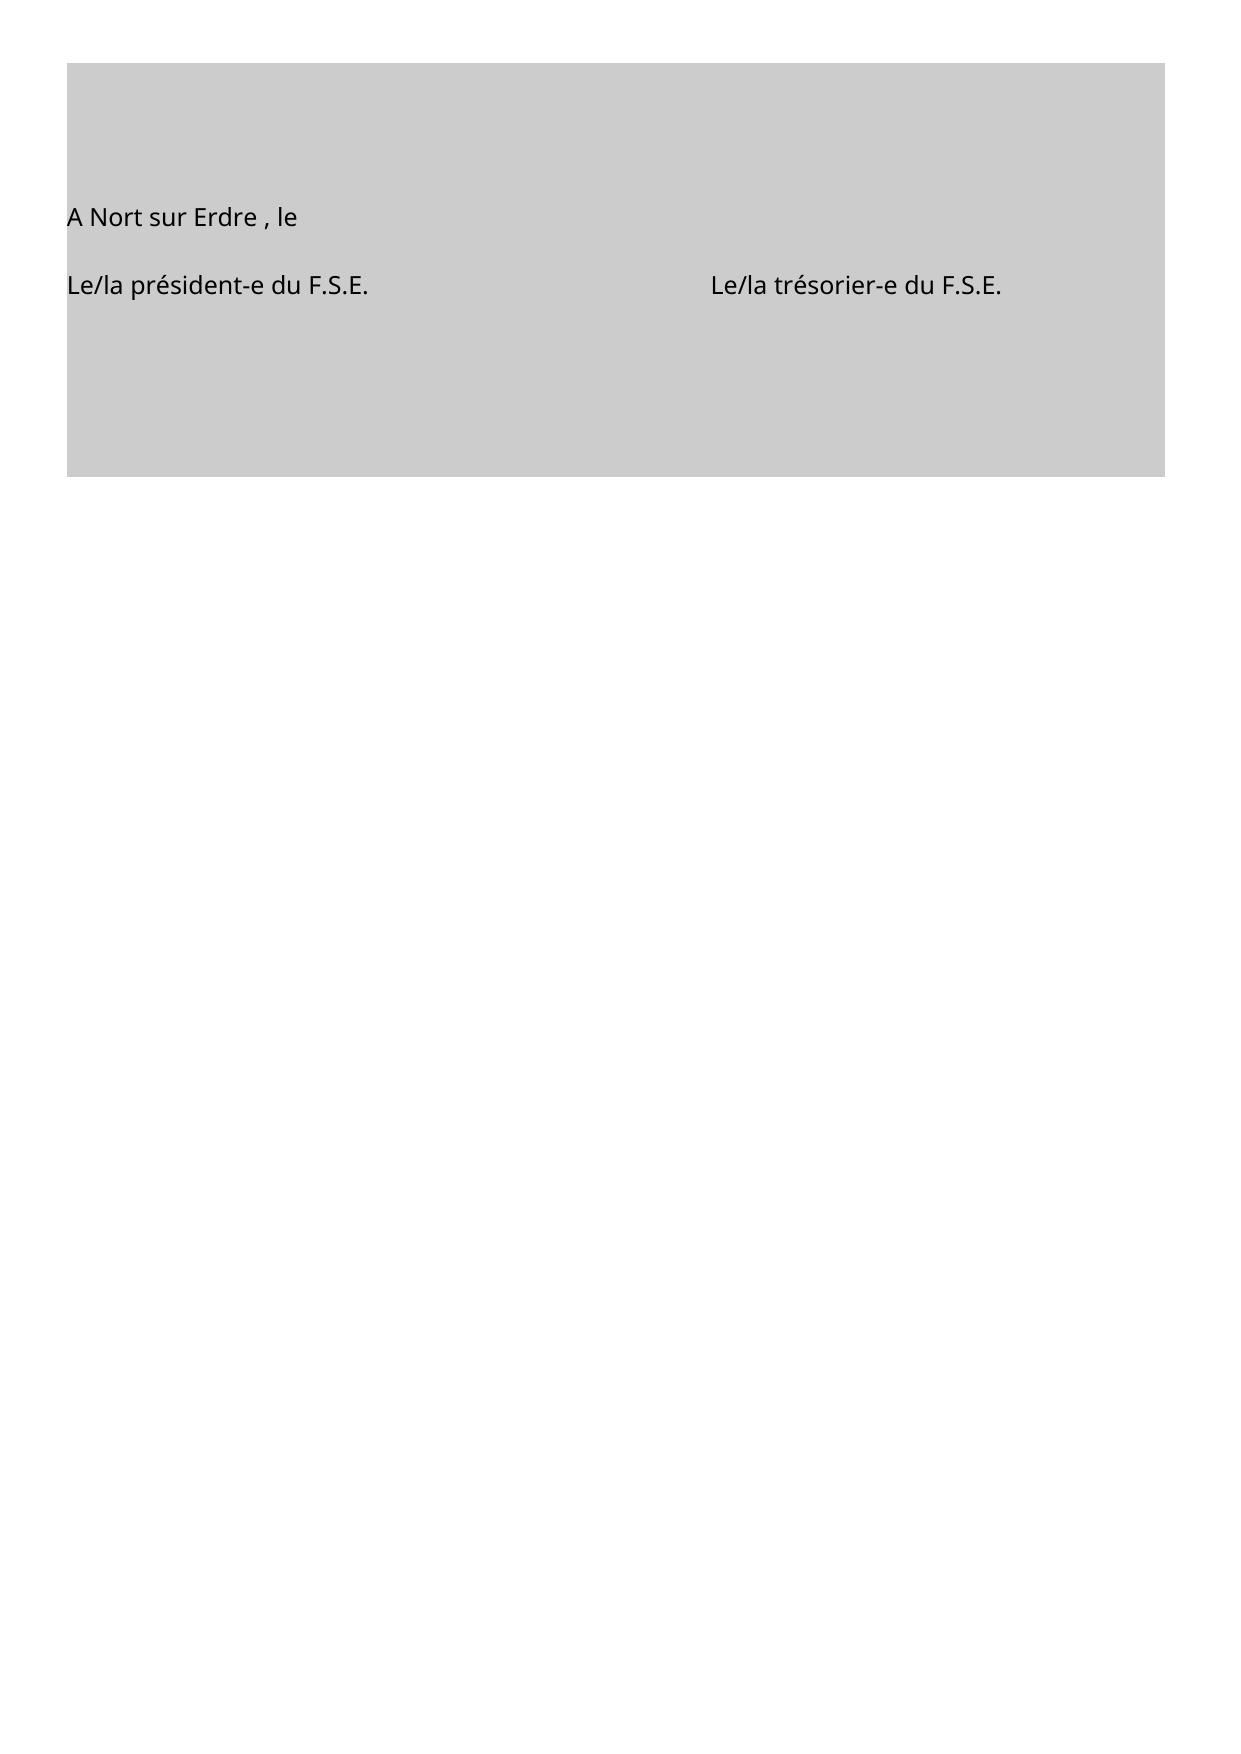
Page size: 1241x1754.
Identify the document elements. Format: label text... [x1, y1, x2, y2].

text Le/la président-e du F.S.E. Le/la trésorier-e du F.S.E. [67, 268, 1165, 302]
text A Nort sur Erdre , le [67, 199, 1165, 233]
